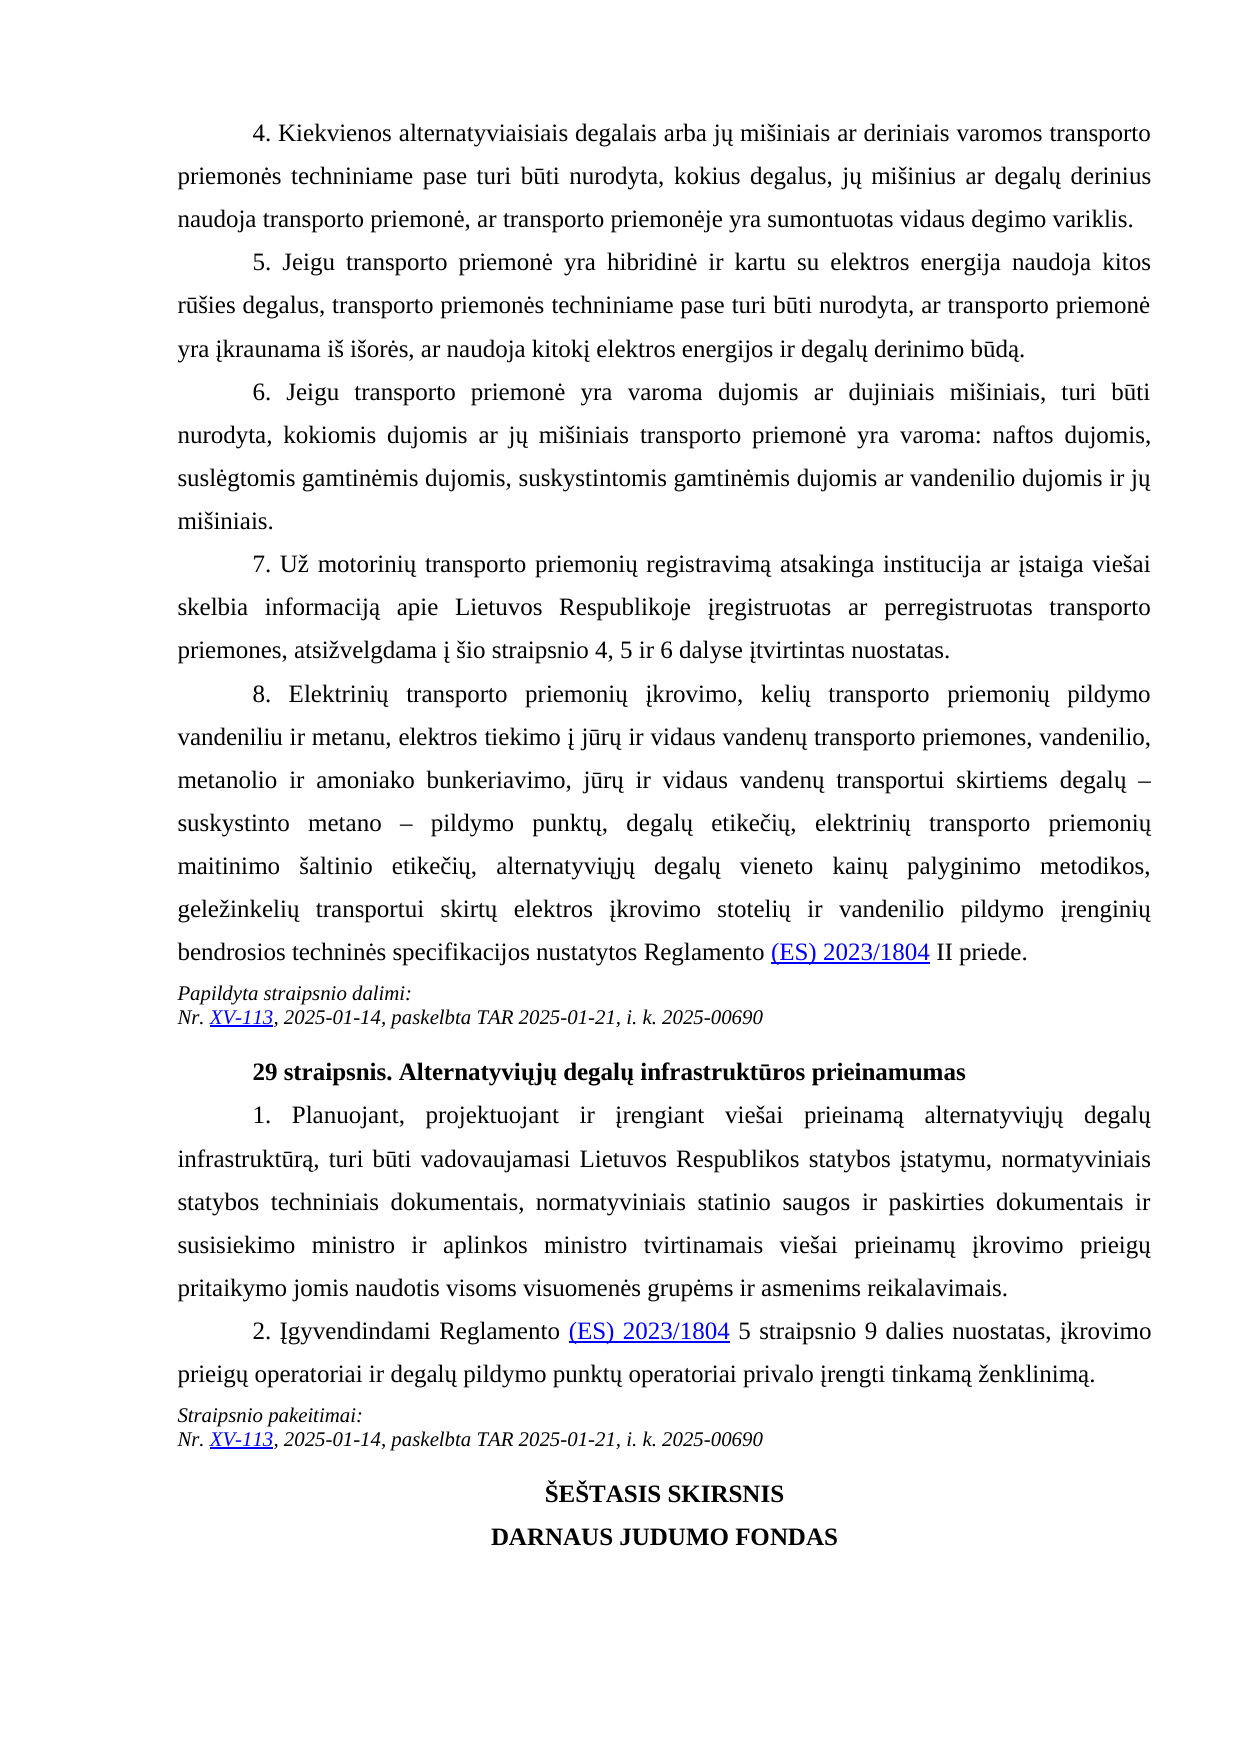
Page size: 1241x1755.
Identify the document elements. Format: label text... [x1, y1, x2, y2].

text 29 straipsnis. Alternatyviųjų degalų infrastruktūros prieinamumas [177, 1057, 1152, 1086]
text 5. Jeigu transporto priemonė yra hibridinė ir kartu su elektros energija naudoja kitos rūšies degalus, transporto priemonės techniniame pase turi būti nurodyta, ar transporto priemonė yra įkraunama iš išorės, ar naudoja kitokį elektros energijos ir degalų derinimo būdą. [177, 247, 1152, 362]
text 2. Įgyvendindami Reglamento (ES) 2023/1804 5 straipsnio 9 dalies nuostatas, įkrovimo prieigų operatoriai ir degalų pildymo punktų operatoriai privalo įrengti tinkamą ženklinimą. [177, 1316, 1152, 1388]
text 8. Elektrinių transporto priemonių įkrovimo, kelių transporto priemonių pildymo vandeniliu ir metanu, elektros tiekimo į jūrų ir vidaus vandenų transporto priemones, vandenilio, metanolio ir amoniako bunkeriavimo, jūrų ir vidaus vandenų transportui skirtiems degalų – suskystinto metano – pildymo punktų, degalų etikečių, elektrinių transporto priemonių maitinimo šaltinio etikečių, alternatyviųjų degalų vieneto kainų palyginimo metodikos, geležinkelių transportui skirtų elektros įkrovimo stotelių ir vandenilio pildymo įrenginių bendrosios techninės specifikacijos nustatytos Reglamento (ES) 2023/1804 II priede. [177, 679, 1152, 966]
text Straipsnio pakeitimai: [177, 1402, 1152, 1427]
text 1. Planuojant, projektuojant ir įrengiant viešai prieinamą alternatyviųjų degalų infrastruktūrą, turi būti vadovaujamasi Lietuvos Respublikos statybos įstatymu, normatyviniais statybos techniniais dokumentais, normatyviniais statinio saugos ir paskirties dokumentais ir susisiekimo ministro ir aplinkos ministro tvirtinamais viešai prieinamų įkrovimo prieigų pritaikymo jomis naudotis visoms visuomenės grupėms ir asmenims reikalavimais. [177, 1101, 1152, 1302]
text ŠEŠTASIS SKIRSNIS [177, 1479, 1152, 1508]
text 7. Už motorinių transporto priemonių registravimą atsakinga institucija ar įstaiga viešai skelbia informaciją apie Lietuvos Respublikoje įregistruotas ar perregistruotas transporto priemones, atsižvelgdama į šio straipsnio 4, 5 ir 6 dalyse įtvirtintas nuostatas. [177, 549, 1152, 664]
text 4. Kiekvienos alternatyviaisiais degalais arba jų mišiniais ar deriniais varomos transporto priemonės techniniame pase turi būti nurodyta, kokius degalus, jų mišinius ar degalų derinius naudoja transporto priemonė, ar transporto priemonėje yra sumontuotas vidaus degimo variklis. [177, 118, 1152, 233]
text Nr. XV-113, 2025-01-14, paskelbta TAR 2025-01-21, i. k. 2025-00690 [177, 1427, 1152, 1451]
text DARNAUS JUDUMO FONDAS [177, 1522, 1152, 1551]
text 6. Jeigu transporto priemonė yra varoma dujomis ar dujiniais mišiniais, turi būti nurodyta, kokiomis dujomis ar jų mišiniais transporto priemonė yra varoma: naftos dujomis, suslėgtomis gamtinėmis dujomis, suskystintomis gamtinėmis dujomis ar vandenilio dujomis ir jų mišiniais. [177, 377, 1152, 535]
text Nr. XV-113, 2025-01-14, paskelbta TAR 2025-01-21, i. k. 2025-00690 [177, 1005, 1152, 1029]
text Papildyta straipsnio dalimi: [177, 981, 1152, 1005]
